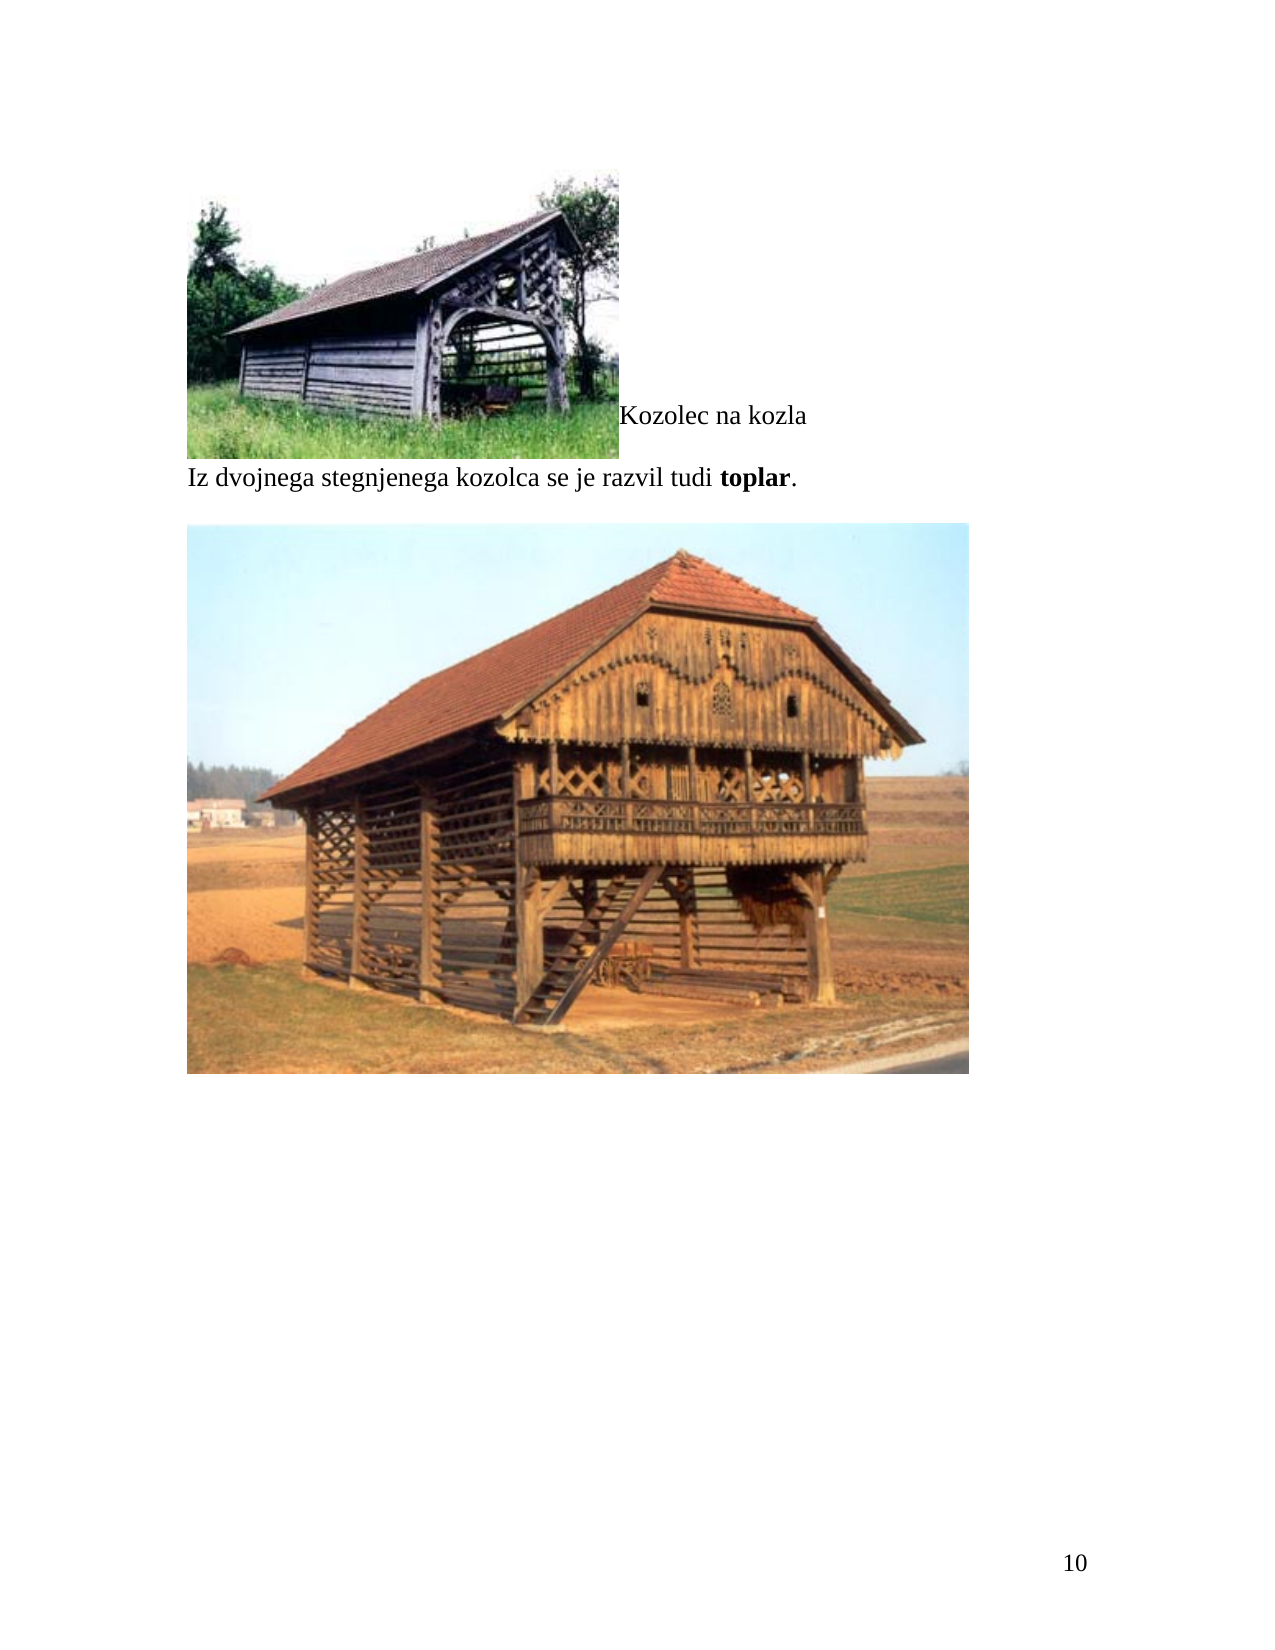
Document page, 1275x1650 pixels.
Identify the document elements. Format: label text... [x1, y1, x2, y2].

text Kozolec na kozla [619, 399, 1087, 430]
picture [187, 169, 619, 459]
picture [187, 523, 969, 1074]
text Iz dvojnega stegnjenega kozolca se je razvil tudi toplar. [187, 461, 1087, 493]
